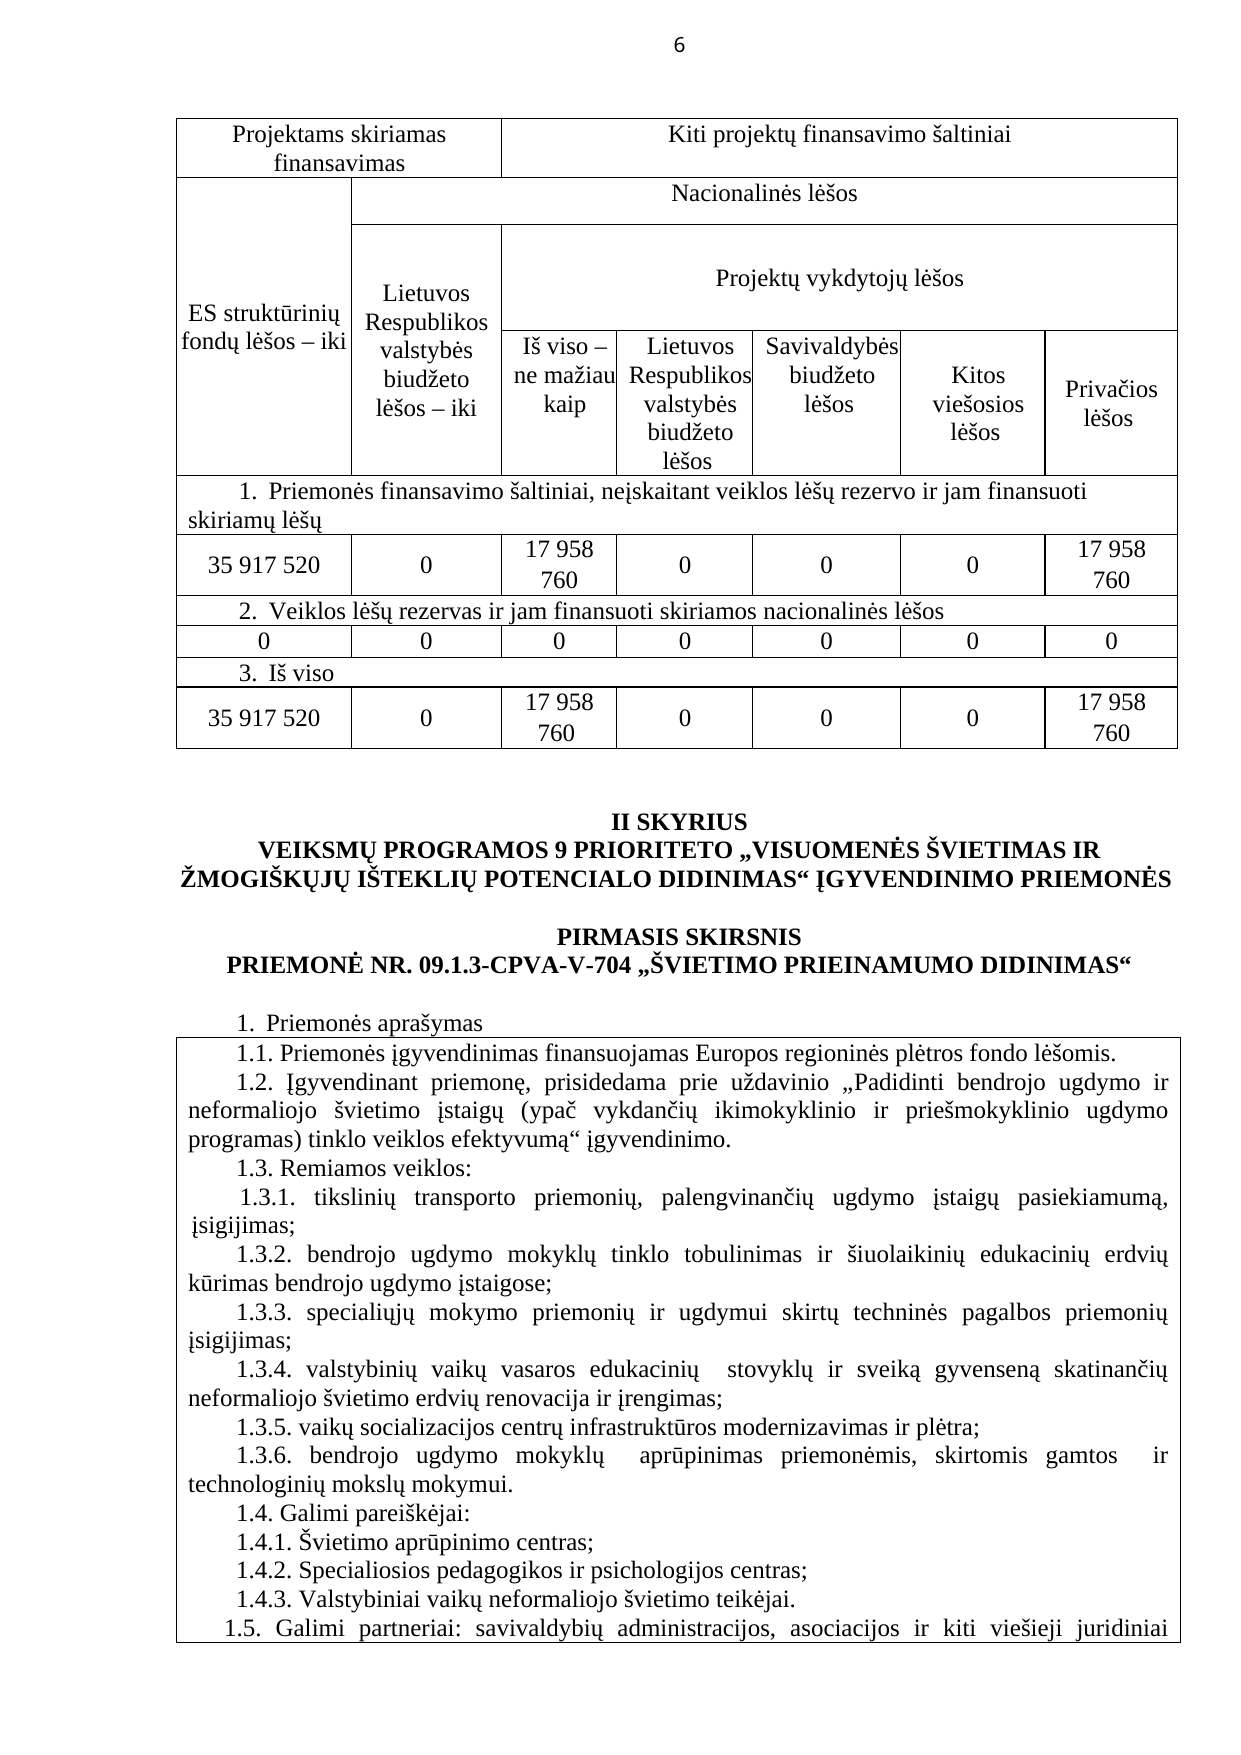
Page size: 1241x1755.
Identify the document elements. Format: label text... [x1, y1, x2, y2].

table_cell 17 958 760 [502, 535, 616, 595]
table_cell 0 [352, 688, 501, 748]
table_cell 35 917 520 [177, 535, 351, 595]
table_cell 0 [352, 626, 501, 657]
table_cell 1.2. Įgyvendinant priemonę, prisidedama prie uždavinio „Padidinti bendrojo ugdymo ir neformaliojo švietimo įstaigų (ypač vykdančių ikimokyklinio ir priešmokyklinio ugdymo programas) tinklo veiklos efektyvumą“ įgyvendinimo. [177, 1067, 1180, 1153]
table_cell 3. Iš viso [177, 658, 1177, 686]
table_cell Lietuvos Respublikos valstybės biudžeto lėšos – iki [352, 225, 501, 475]
table_cell 0 [617, 688, 752, 748]
text VEIKSMŲ PROGRAMOS 9 PRIORITETO „VISUOMENĖS ŠVIETIMAS IR ŽMOGIŠKŲJŲ IŠTEKLIŲ POTENCIALO DIDINIMAS“ ĮGYVENDINIMO PRIEMONĖS [177, 836, 1181, 893]
text 1. Priemonės aprašymas [236, 1008, 1181, 1037]
table_cell 0 [1046, 626, 1177, 657]
table_cell 1.3. Remiamos veiklos: 1.3.1. tikslinių transporto priemonių, palengvinančių ugdymo įstaigų pasiekiamumą, įsigijimas; 1.3.2. bendrojo ugdymo mokyklų tinklo tobulinimas ir šiuolaikinių edukacinių erdvių kūrimas bendrojo ugdymo įstaigose; 1.3.3. specialiųjų mokymo priemonių ir ugdymui skirtų techninės pagalbos priemonių įsigijimas; 1.3.4. valstybinių vaikų vasaros edukacinių stovyklų ir sveiką gyvenseną skatinančių neformaliojo švietimo erdvių renovacija ir įrengimas; 1.3.5. vaikų socializacijos centrų infrastruktūros modernizavimas ir plėtra; 1.3.6. bendrojo ugdymo mokyklų aprūpinimas priemonėmis, skirtomis gamtos ir technologinių mokslų mokymui. [177, 1153, 1180, 1498]
table_header Kiti projektų finansavimo šaltiniai [502, 119, 1177, 177]
table_cell Iš viso – ne mažiau kaip [502, 331, 616, 475]
table_cell 0 [753, 688, 900, 748]
text PIRMASIS SKIRSNIS [177, 922, 1181, 951]
table_cell 1.4. Galimi pareiškėjai: 1.4.1. Švietimo aprūpinimo centras; 1.4.2. Specialiosios pedagogikos ir psichologijos centras; 1.4.3. Valstybiniai vaikų neformaliojo švietimo teikėjai. [177, 1498, 1180, 1613]
table_cell 17 958 760 [1046, 688, 1177, 748]
table_cell Lietuvos Respublikos valstybės biudžeto lėšos [617, 331, 752, 475]
table_cell 0 [901, 688, 1044, 748]
table_cell 17 958 760 [1046, 535, 1177, 595]
table_cell 0 [617, 535, 752, 595]
table_cell 17 958 760 [502, 688, 616, 748]
table_cell Kitos viešosios lėšos [901, 331, 1044, 475]
table_cell 0 [901, 535, 1044, 595]
table_cell 0 [177, 626, 351, 657]
table_cell 2. Veiklos lėšų rezervas ir jam finansuoti skiriamos nacionalinės lėšos [177, 596, 1177, 625]
table_cell Privačios lėšos [1046, 331, 1177, 475]
table_cell 0 [352, 535, 501, 595]
table_header Projektams skiriamas finansavimas [177, 119, 501, 177]
table_cell Projektų vykdytojų lėšos [502, 225, 1177, 330]
table_cell 0 [753, 535, 900, 595]
table_cell 1.5. Galimi partneriai: savivaldybių administracijos, asociacijos ir kiti viešieji juridiniai [177, 1613, 1180, 1642]
table_cell ES struktūrinių fondų lėšos – iki [177, 178, 351, 475]
table_cell 0 [617, 626, 752, 657]
table_cell Nacionalinės lėšos [352, 178, 1177, 224]
table_cell 0 [753, 626, 900, 657]
table_cell Savivaldybės biudžeto lėšos [753, 331, 900, 475]
table_cell 0 [901, 626, 1044, 657]
table_cell 0 [502, 626, 616, 657]
text PRIEMONĖ NR. 09.1.3-CPVA-V-704 „ŠVIETIMO PRIEINAMUMO DIDINIMAS“ [177, 951, 1181, 979]
table_cell 1. Priemonės finansavimo šaltiniai, neįskaitant veiklos lėšų rezervo ir jam finansuoti skiriamų lėšų [177, 476, 1177, 533]
table_header 1.1. Priemonės įgyvendinimas finansuojamas Europos regioninės plėtros fondo lėšomis. [177, 1038, 1180, 1067]
table_cell 35 917 520 [177, 688, 351, 748]
text II SKYRIUS [177, 807, 1181, 836]
